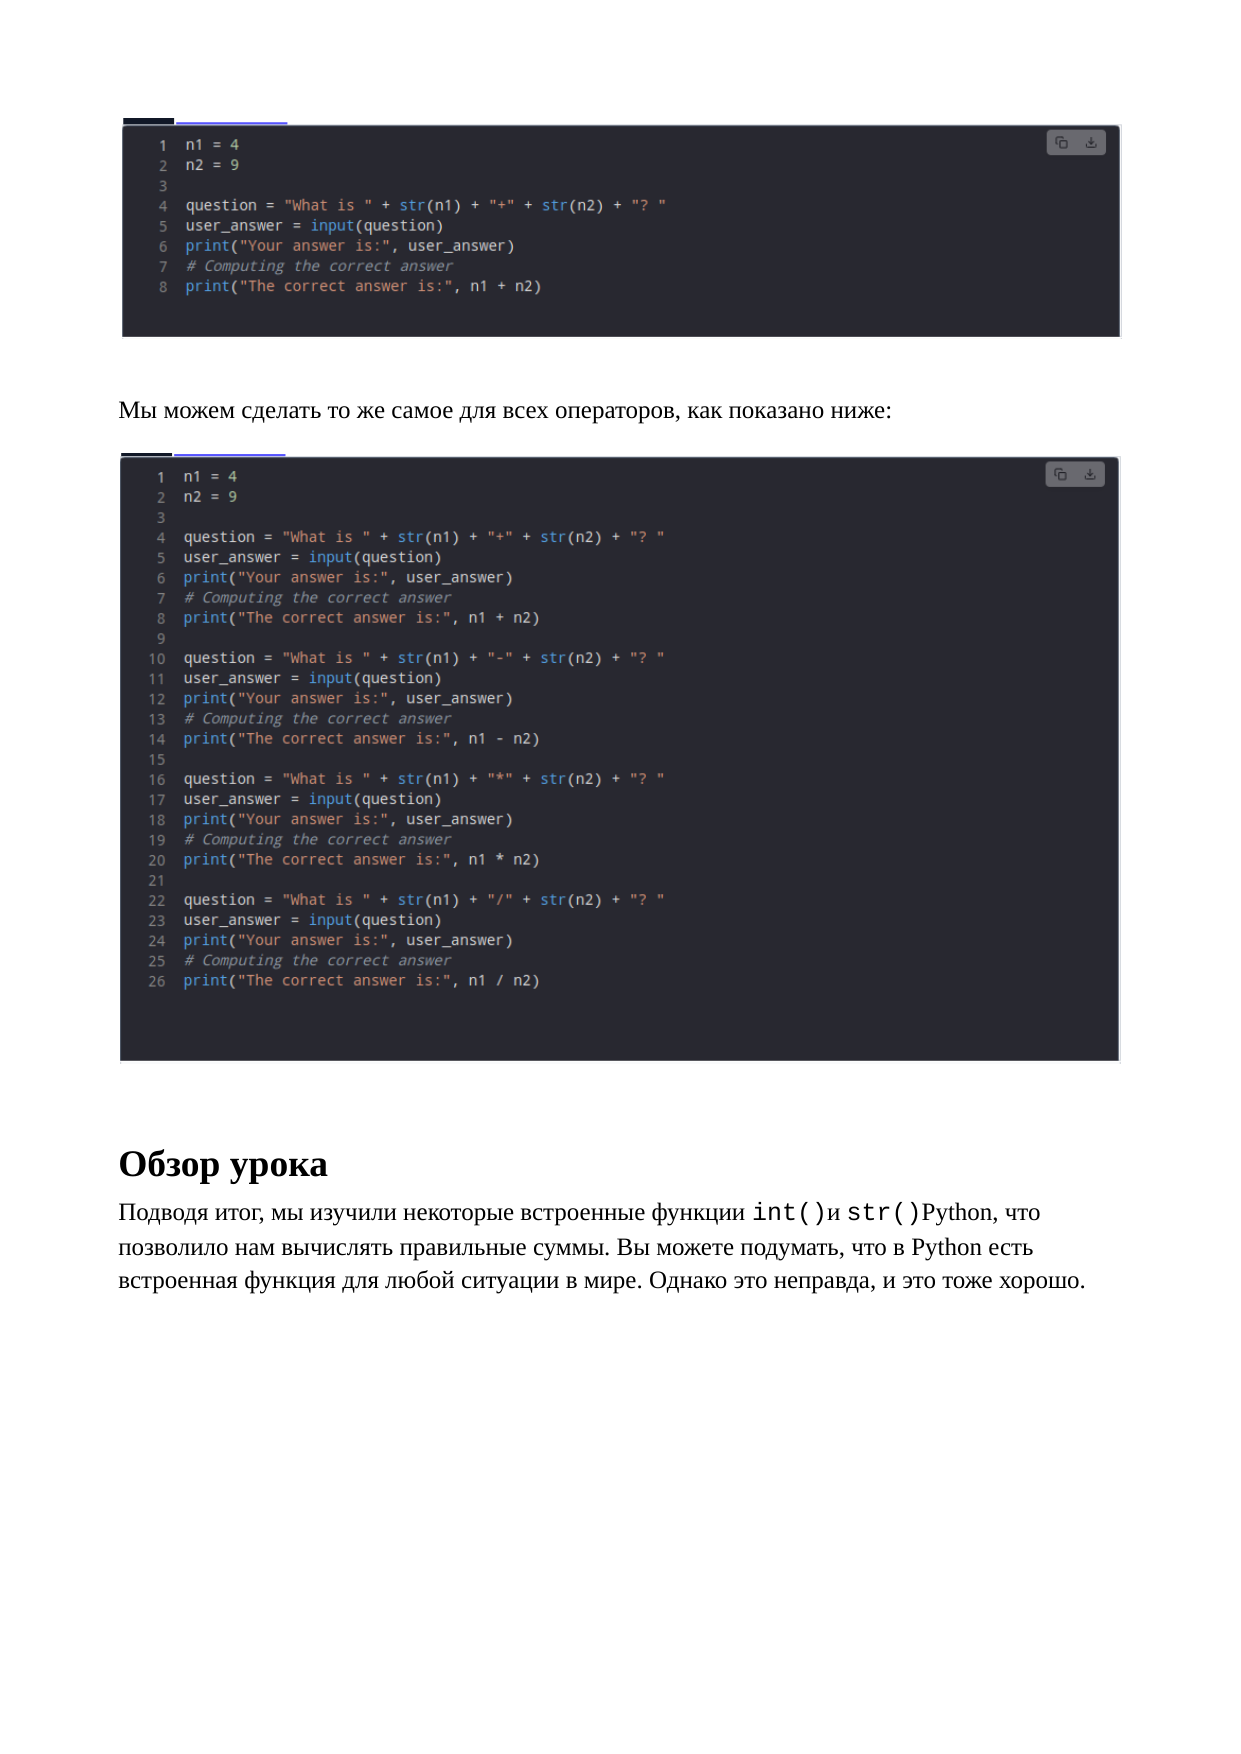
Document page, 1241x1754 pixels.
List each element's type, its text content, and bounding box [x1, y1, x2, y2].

text Мы можем сделать то же самое для всех операторов, как показано ниже: [118, 396, 1122, 424]
subtitle Обзор урока [118, 1141, 1122, 1184]
text Подводя итог, мы изучили некоторые встроенные функции int()и str()Python, что позволило нам вычислять правильные суммы. Вы можете подумать, что в Python есть встроенная функция для любой ситуации в мире. Однако это неправда, и это тоже хорошо. [118, 1197, 1122, 1294]
picture [118, 453, 1123, 1064]
picture [118, 118, 1123, 339]
